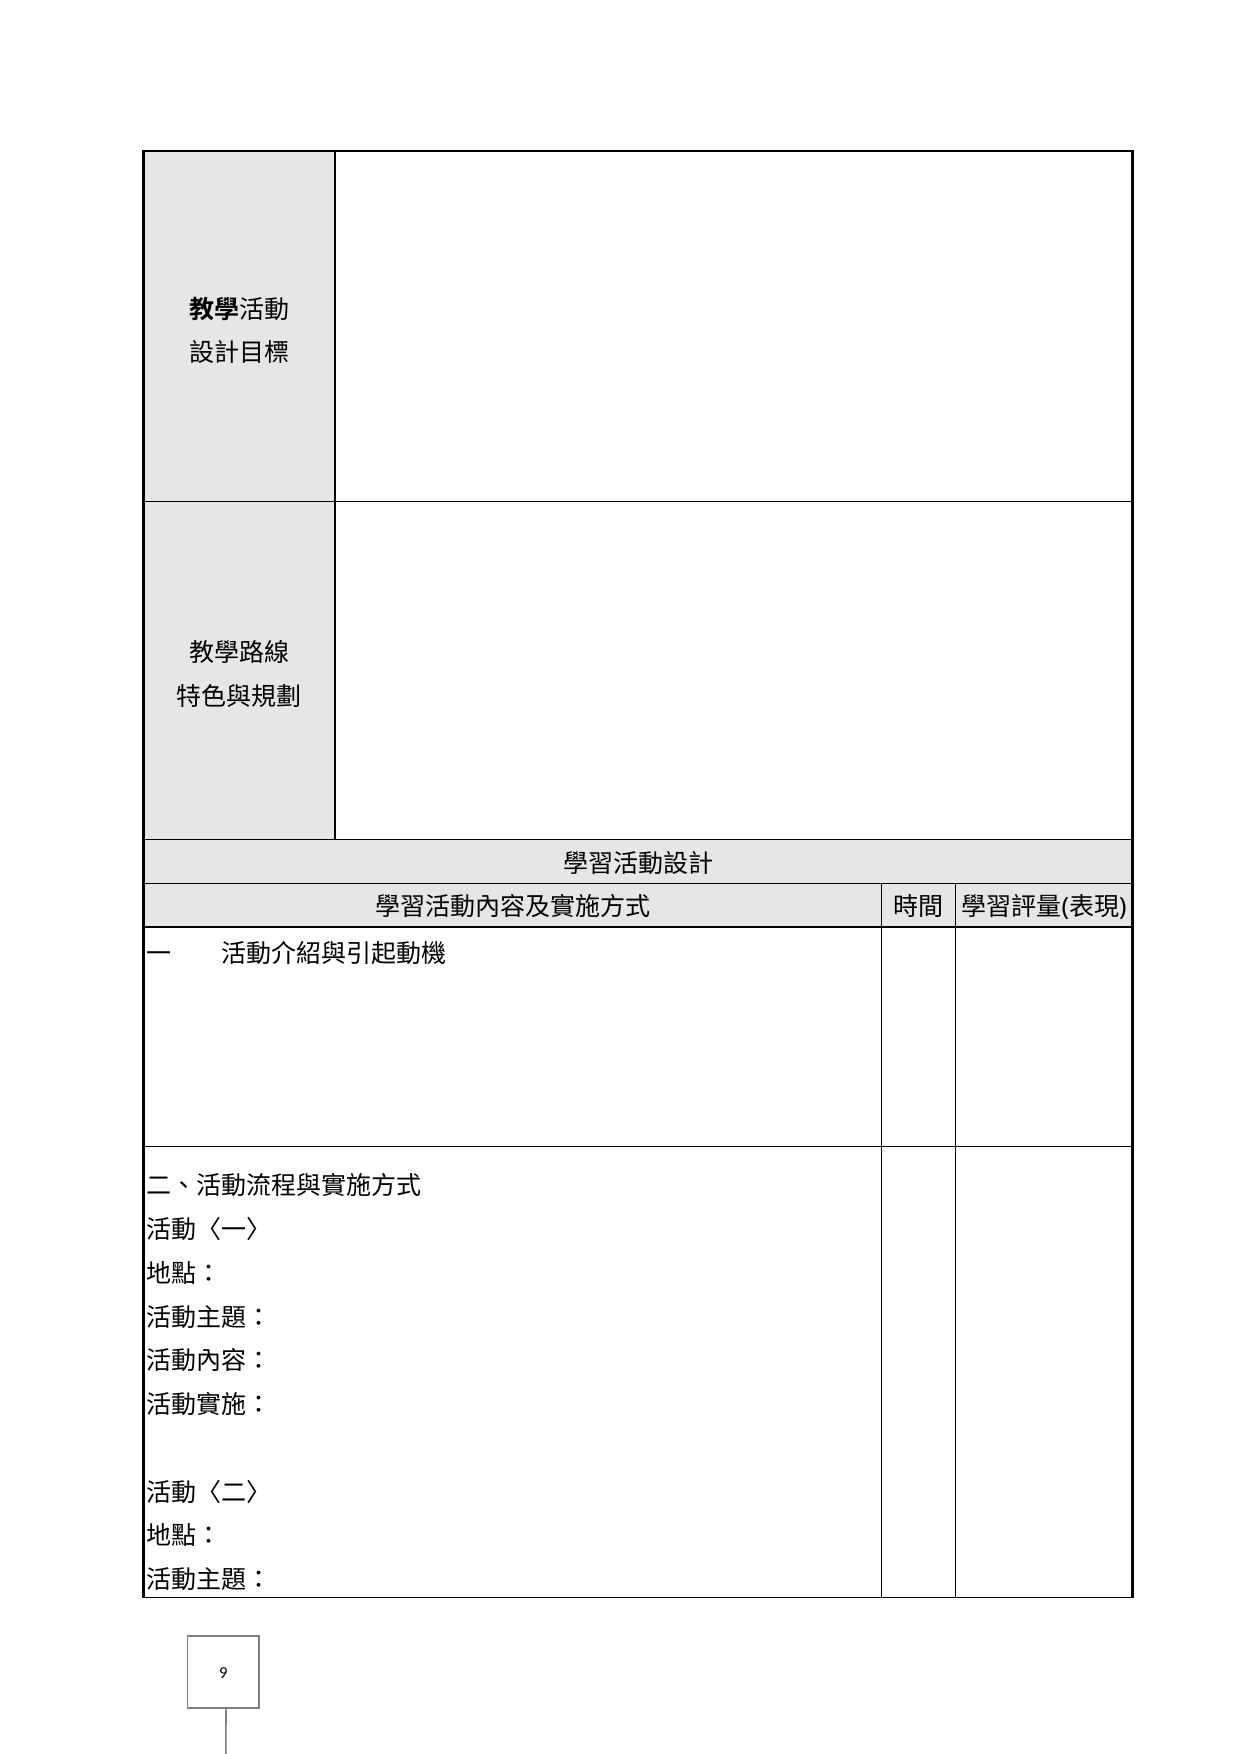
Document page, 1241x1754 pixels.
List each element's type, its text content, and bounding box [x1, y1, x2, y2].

table_cell 時間 [882, 884, 955, 926]
table_cell 二、活動流程與實施方式 活動〈一〉 地點： 活動主題： 活動內容： 活動實施： 活動〈二〉 地點： 活動主題： [145, 1147, 881, 1597]
table_cell [956, 1147, 1131, 1597]
table_cell [882, 928, 955, 1146]
table_cell 教學路線 特色與規劃 [145, 502, 334, 839]
table_cell 學習活動內容及實施方式 [145, 884, 881, 926]
table_cell [956, 928, 1131, 1146]
table_cell [336, 502, 1131, 839]
table_cell [336, 152, 1131, 501]
table_cell 學習評量(表現) [956, 884, 1131, 926]
table_cell 活動介紹與引起動機 [145, 928, 881, 1146]
table_cell [882, 1147, 955, 1597]
table_cell 學習活動設計 [145, 840, 1131, 883]
table_cell 教學活動 設計目標 [145, 152, 334, 501]
